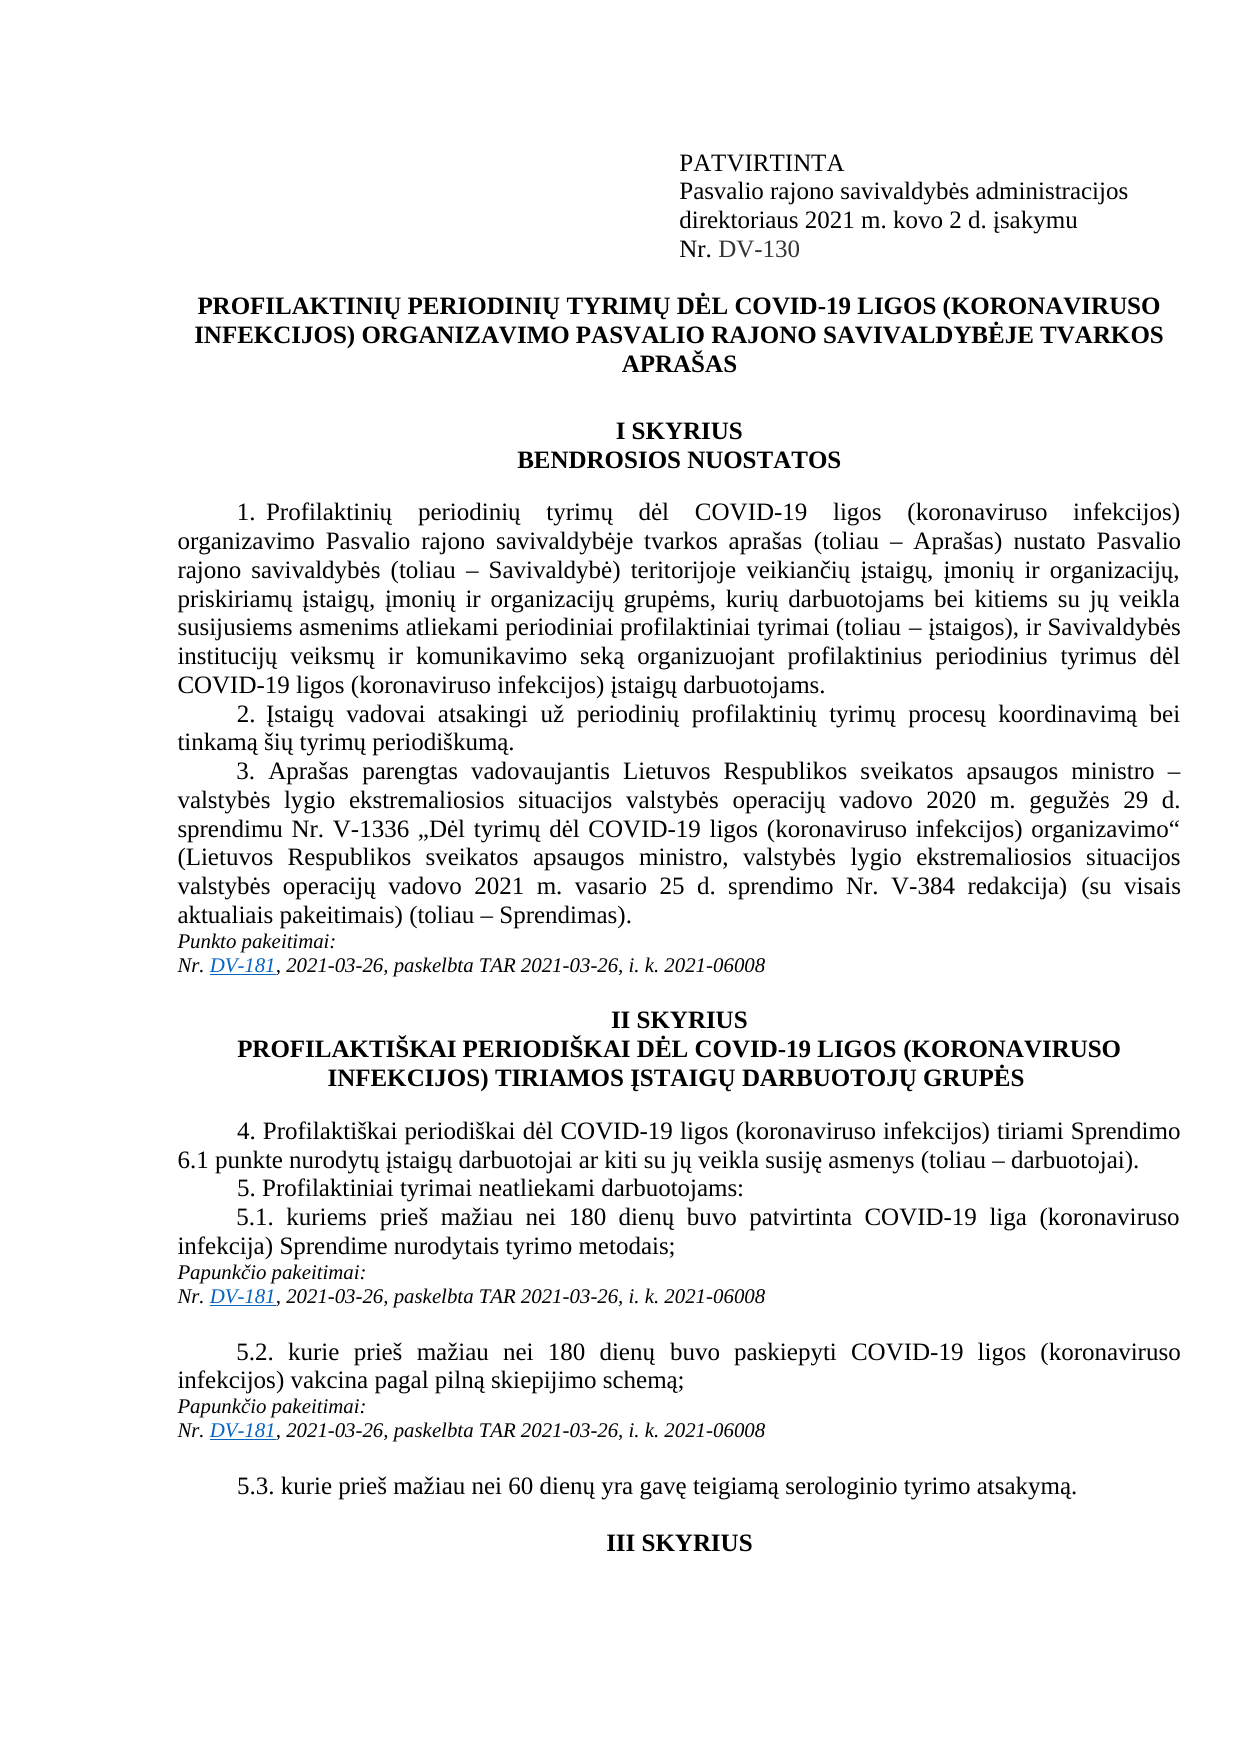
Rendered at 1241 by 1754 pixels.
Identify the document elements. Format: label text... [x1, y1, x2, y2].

text 3. Aprašas parengtas vadovaujantis Lietuvos Respublikos sveikatos apsaugos ministro – valstybės lygio ekstremaliosios situacijos valstybės operacijų vadovo 2020 m. gegužės 29 d. sprendimu Nr. V-1336 „Dėl tyrimų dėl COVID-19 ligos (koronaviruso infekcijos) organizavimo“ (Lietuvos Respublikos sveikatos apsaugos ministro, valstybės lygio ekstremaliosios situacijos valstybės operacijų vadovo 2021 m. vasario 25 d. sprendimo Nr. V-384 redakcija) (su visais aktualiais pakeitimais) (toliau – Sprendimas). [177, 756, 1181, 929]
text Punkto pakeitimai: [177, 929, 1181, 953]
text Nr. DV-181, 2021-03-26, paskelbta TAR 2021-03-26, i. k. 2021-06008 [177, 953, 1181, 977]
text III SKYRIUS [177, 1528, 1181, 1557]
text Nr. DV-130 [679, 234, 1181, 263]
text 5.1. kuriems prieš mažiau nei 180 dienų buvo patvirtinta COVID-19 liga (koronaviruso infekcija) Sprendime nurodytais tyrimo metodais; [177, 1202, 1181, 1260]
text I SKYRIUS [177, 416, 1181, 445]
text Papunkčio pakeitimai: [177, 1394, 1181, 1418]
text 5.3. kurie prieš mažiau nei 60 dienų yra gavę teigiamą serologinio tyrimo atsakymą. [177, 1471, 1181, 1500]
text Pasvalio rajono savivaldybės administracijos [679, 176, 1181, 205]
text Papunkčio pakeitimai: [177, 1260, 1181, 1284]
text PROFILAKTIŠKAI PERIODIŠKAI DĖL COVID-19 LIGOS (KORONAVIRUSO INFEKCIJOS) TIRIAMOS ĮSTAIGŲ DARBUOTOJŲ GRUPĖS [177, 1034, 1181, 1092]
text 5. Profilaktiniai tyrimai neatliekami darbuotojams: [177, 1173, 1181, 1202]
text direktoriaus 2021 m. kovo 2 d. įsakymu [679, 205, 1181, 234]
text Nr. DV-181, 2021-03-26, paskelbta TAR 2021-03-26, i. k. 2021-06008 [177, 1284, 1181, 1308]
text II SKYRIUS [177, 1006, 1181, 1034]
text BENDROSIOS NUOSTATOS [177, 445, 1181, 473]
text 2. Įstaigų vadovai atsakingi už periodinių profilaktinių tyrimų procesų koordinavimą bei tinkamą šių tyrimų periodiškumą. [177, 699, 1181, 756]
text PATVIRTINTA [679, 148, 1181, 176]
text 4. Profilaktiškai periodiškai dėl COVID-19 ligos (koronaviruso infekcijos) tiriami Sprendimo 6.1 punkte nurodytų įstaigų darbuotojai ar kiti su jų veikla susiję asmenys (toliau – darbuotojai). [177, 1116, 1181, 1173]
text PROFILAKTINIŲ PERIODINIŲ TYRIMŲ DĖL COVID-19 LIGOS (KORONAVIRUSO INFEKCIJOS) ORGANIZAVIMO PASVALIO RAJONO SAVIVALDYBĖJE TVARKOS APRAŠAS [177, 291, 1181, 378]
text 5.2. kurie prieš mažiau nei 180 dienų buvo paskiepyti COVID-19 ligos (koronaviruso infekcijos) vakcina pagal pilną skiepijimo schemą; [177, 1337, 1181, 1394]
text Nr. DV-181, 2021-03-26, paskelbta TAR 2021-03-26, i. k. 2021-06008 [177, 1418, 1181, 1442]
text 1. Profilaktinių periodinių tyrimų dėl COVID-19 ligos (koronaviruso infekcijos) organizavimo Pasvalio rajono savivaldybėje tvarkos aprašas (toliau – Aprašas) nustato Pasvalio rajono savivaldybės (toliau – Savivaldybė) teritorijoje veikiančių įstaigų, įmonių ir organizacijų, priskiriamų įstaigų, įmonių ir organizacijų grupėms, kurių darbuotojams bei kitiems su jų veikla susijusiems asmenims atliekami periodiniai profilaktiniai tyrimai (toliau – įstaigos), ir Savivaldybės institucijų veiksmų ir komunikavimo seką organizuojant profilaktinius periodinius tyrimus dėl COVID-19 ligos (koronaviruso infekcijos) įstaigų darbuotojams. [177, 497, 1181, 699]
